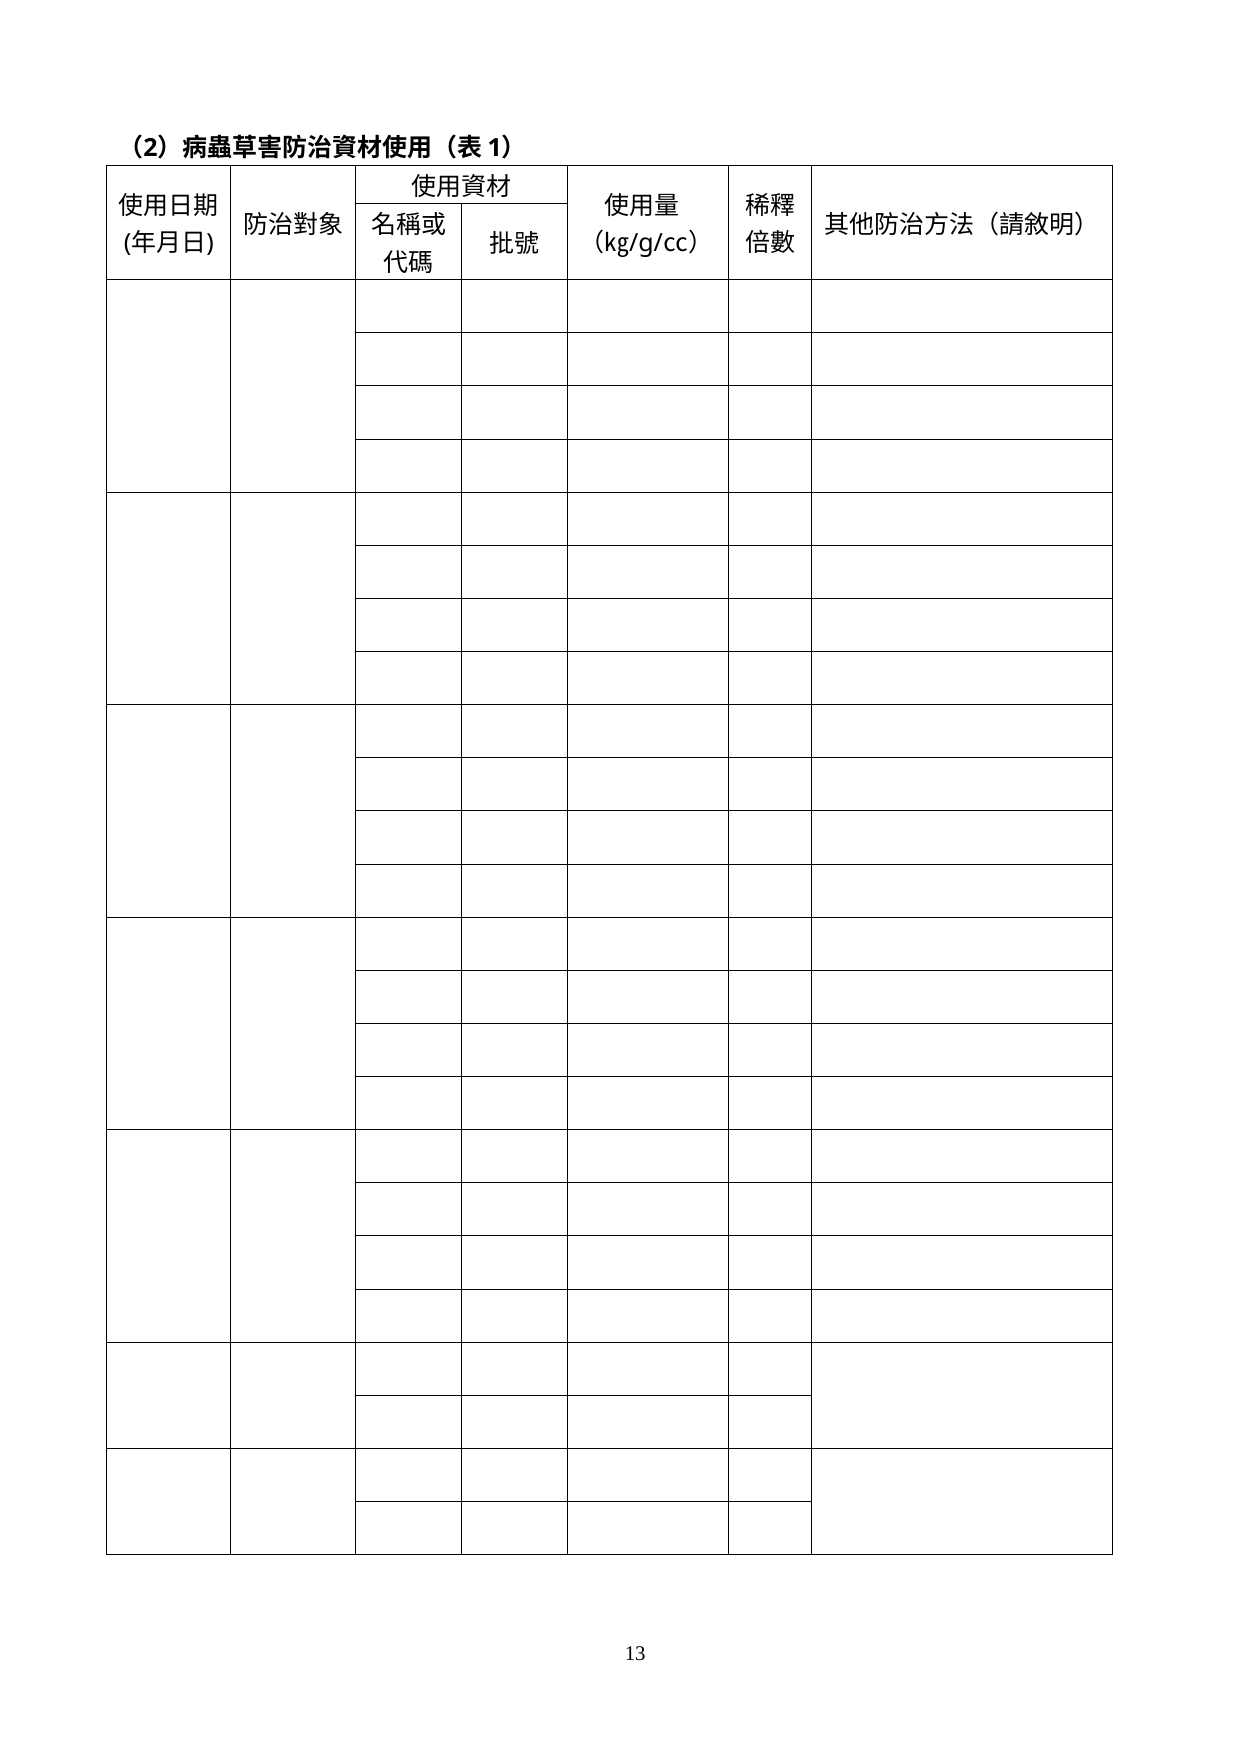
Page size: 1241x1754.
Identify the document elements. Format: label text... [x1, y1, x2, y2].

text （2）病蟲草害防治資材使用（表1） [118, 127, 1152, 164]
table_cell [462, 1449, 567, 1501]
table_cell [729, 865, 811, 917]
table_header 防治對象 [231, 166, 355, 279]
table_cell [729, 811, 811, 863]
table_cell [231, 1130, 355, 1342]
table_cell [462, 971, 567, 1023]
table_cell [729, 1024, 811, 1076]
table_cell [729, 652, 811, 704]
table_cell [812, 865, 1112, 917]
table_cell [729, 971, 811, 1023]
table_cell [729, 1449, 811, 1501]
table_cell [729, 1077, 811, 1129]
table_cell [568, 865, 728, 917]
table_cell [812, 1236, 1112, 1288]
table_cell [107, 1343, 230, 1448]
table_cell [356, 1343, 461, 1395]
table_cell [812, 1183, 1112, 1235]
table_cell [729, 440, 811, 492]
table_cell [356, 1449, 461, 1501]
table_cell [462, 599, 567, 651]
table_cell [729, 705, 811, 757]
table_cell [462, 1183, 567, 1235]
table_cell [568, 440, 728, 492]
table_cell [356, 811, 461, 863]
table_cell [462, 1077, 567, 1129]
table_cell [568, 1449, 728, 1501]
table_cell [568, 652, 728, 704]
table_cell [812, 1130, 1112, 1182]
table_cell [231, 1343, 355, 1448]
table_cell [356, 758, 461, 810]
table_cell [729, 493, 811, 545]
table_cell [356, 280, 461, 332]
table_cell [462, 705, 567, 757]
table_cell 批號 [462, 204, 567, 279]
table_cell [812, 758, 1112, 810]
table_cell [107, 493, 230, 704]
table_cell [568, 918, 728, 970]
table_cell [356, 652, 461, 704]
table_cell [729, 333, 811, 385]
table_cell [729, 599, 811, 651]
table_cell [356, 1290, 461, 1342]
table_cell [568, 971, 728, 1023]
table_cell [356, 440, 461, 492]
table_cell [812, 1449, 1112, 1554]
table_cell [729, 1396, 811, 1448]
table_cell [812, 546, 1112, 598]
table_cell [462, 865, 567, 917]
table_cell [568, 1343, 728, 1395]
table_cell [729, 1236, 811, 1288]
table_cell [812, 918, 1112, 970]
table_cell [568, 1024, 728, 1076]
table_cell [462, 1502, 567, 1554]
table_cell [729, 1130, 811, 1182]
table_cell [568, 333, 728, 385]
table_cell [356, 386, 461, 438]
table_cell [568, 758, 728, 810]
table_cell [231, 705, 355, 917]
table_cell [462, 1236, 567, 1288]
table_cell [812, 440, 1112, 492]
table_cell [568, 546, 728, 598]
table_cell [462, 386, 567, 438]
table_cell [568, 1290, 728, 1342]
table_cell [812, 493, 1112, 545]
table_cell [462, 1024, 567, 1076]
table_cell [812, 705, 1112, 757]
table_cell [462, 918, 567, 970]
table_cell [356, 333, 461, 385]
table_cell [729, 1502, 811, 1554]
table_cell [812, 1290, 1112, 1342]
table_cell [568, 1236, 728, 1288]
table_cell [107, 1449, 230, 1554]
table_cell 名稱或代碼 [356, 204, 461, 279]
table_header 稀釋倍數 [729, 166, 811, 279]
table_cell [462, 1396, 567, 1448]
table_cell [568, 1183, 728, 1235]
table_cell [568, 493, 728, 545]
table_cell [568, 1502, 728, 1554]
table_cell [356, 599, 461, 651]
table_cell [568, 705, 728, 757]
table_cell [462, 1290, 567, 1342]
table_cell [231, 918, 355, 1129]
table_cell [107, 705, 230, 917]
table_cell [462, 280, 567, 332]
table_cell [356, 865, 461, 917]
table_cell [462, 758, 567, 810]
table_cell [107, 280, 230, 492]
table_cell [356, 918, 461, 970]
table_cell [729, 1343, 811, 1395]
table_cell [462, 1130, 567, 1182]
table_cell [356, 1183, 461, 1235]
table_cell [356, 705, 461, 757]
table_cell [568, 811, 728, 863]
table_cell [812, 811, 1112, 863]
table_cell [356, 1236, 461, 1288]
table_header 其他防治方法（請敘明） [812, 166, 1112, 279]
table_cell [568, 280, 728, 332]
table_cell [729, 1183, 811, 1235]
table_cell [231, 493, 355, 704]
table_cell [729, 546, 811, 598]
table_header 使用量 （㎏/g/㏄） [568, 166, 728, 279]
table_cell [812, 1343, 1112, 1448]
table_cell [812, 971, 1112, 1023]
table_cell [568, 1396, 728, 1448]
table_cell [462, 811, 567, 863]
table_cell [462, 652, 567, 704]
table_cell [729, 386, 811, 438]
table_cell [812, 599, 1112, 651]
table_cell [812, 386, 1112, 438]
table_cell [568, 1077, 728, 1129]
table_cell [729, 918, 811, 970]
table_cell [462, 546, 567, 598]
table_cell [356, 493, 461, 545]
table_cell [568, 599, 728, 651]
table_cell [812, 1077, 1112, 1129]
table_cell [568, 386, 728, 438]
table_cell [231, 1449, 355, 1554]
table_header 使用日期 (年月日) [107, 166, 230, 279]
table_cell [812, 1024, 1112, 1076]
table_cell [729, 758, 811, 810]
table_cell [107, 1130, 230, 1342]
table_cell [356, 546, 461, 598]
table_cell [462, 440, 567, 492]
table_cell [356, 1502, 461, 1554]
table_cell [462, 333, 567, 385]
table_cell [107, 918, 230, 1129]
table_cell [356, 1130, 461, 1182]
table_cell [568, 1130, 728, 1182]
table_cell [356, 1396, 461, 1448]
table_cell [729, 1290, 811, 1342]
table_cell [231, 280, 355, 492]
table_cell [462, 493, 567, 545]
table_cell [812, 652, 1112, 704]
table_cell [356, 1024, 461, 1076]
table_cell [356, 1077, 461, 1129]
table_cell [356, 971, 461, 1023]
table_cell [812, 280, 1112, 332]
table_cell [462, 1343, 567, 1395]
table_cell [812, 333, 1112, 385]
table_cell [729, 280, 811, 332]
table_header 使用資材 [356, 166, 567, 203]
